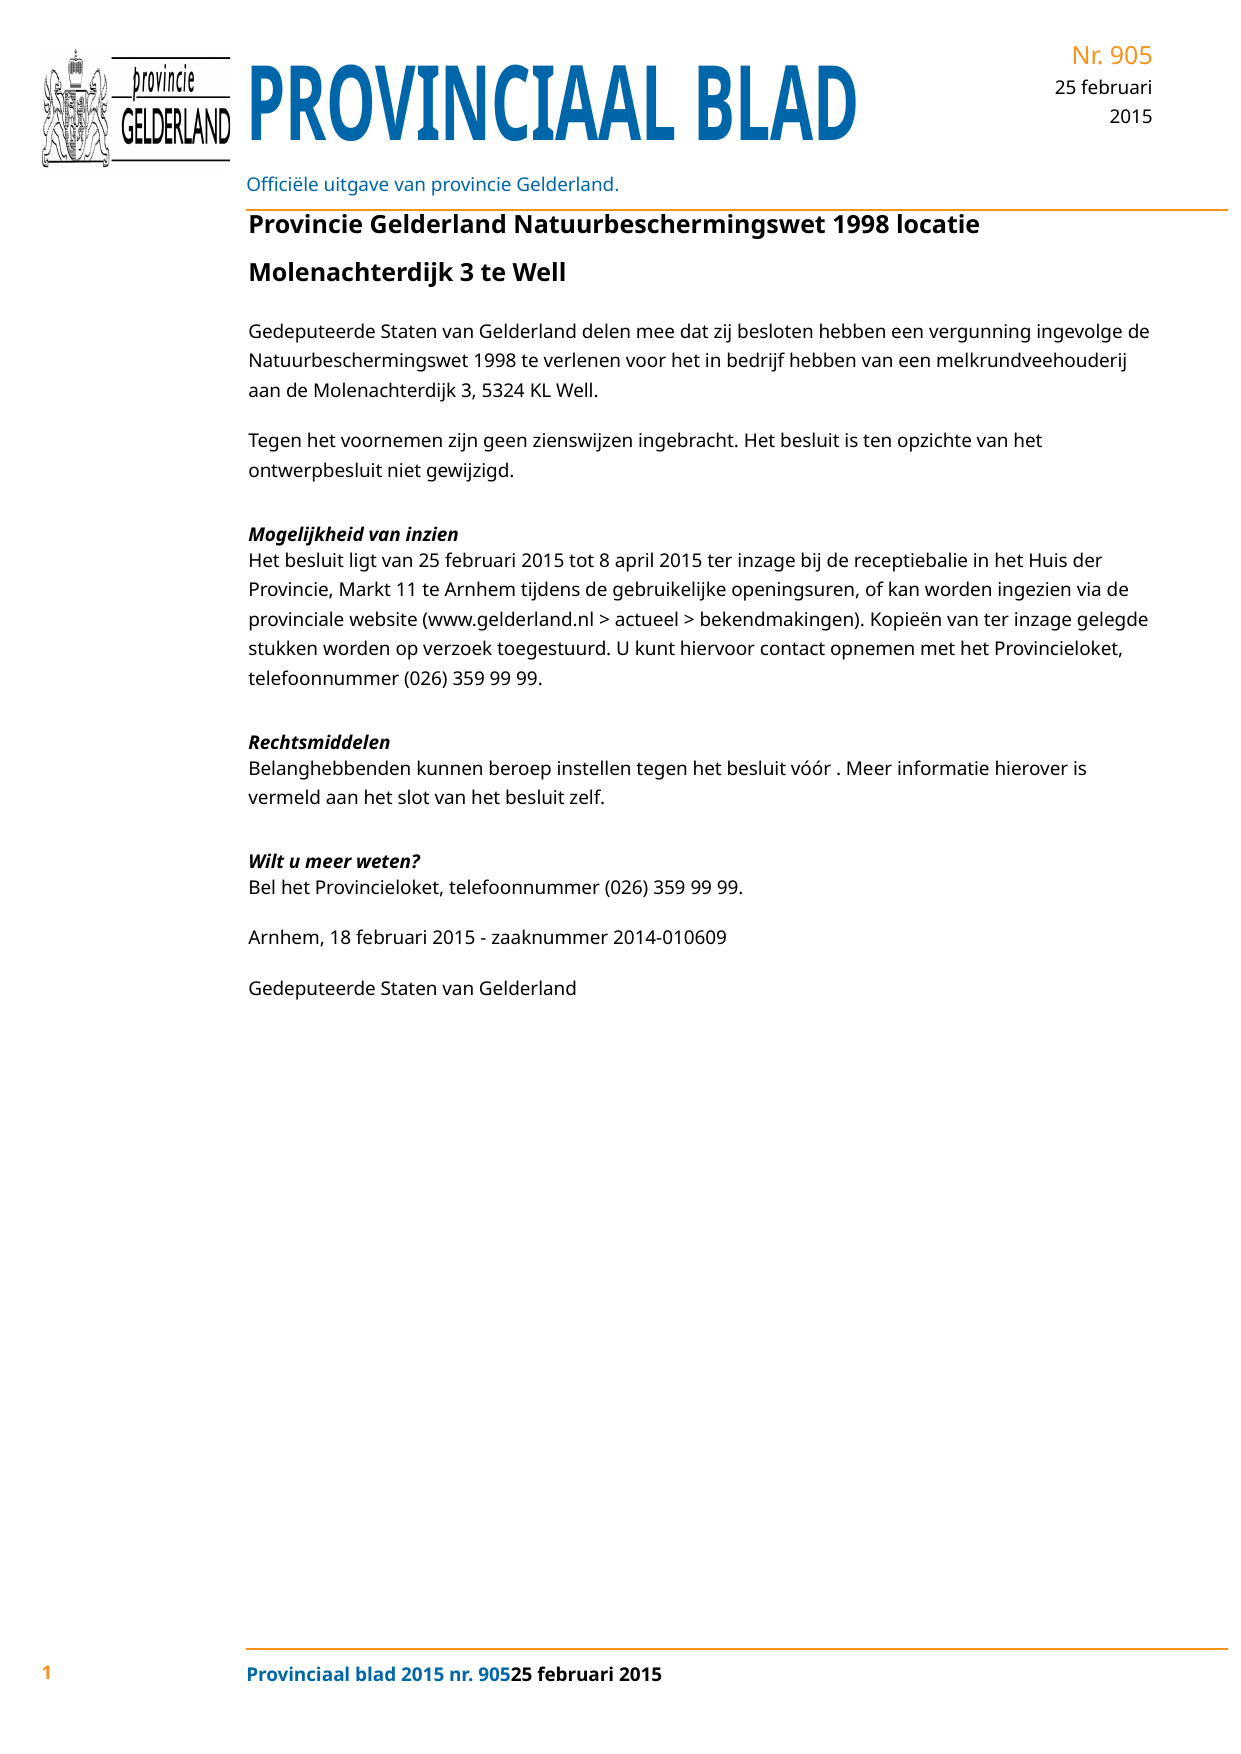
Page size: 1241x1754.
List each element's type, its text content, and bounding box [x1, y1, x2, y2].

text Rechtsmiddelen [248, 729, 1152, 755]
text Provincie Gelderland Natuurbeschermingswet 1998 locatie Molenachterdijk 3 te Well [248, 211, 1152, 288]
text Belanghebbenden kunnen beroep instellen tegen het besluit vóór . Meer informatie hierover is vermeld aan het slot van het besluit zelf. [248, 755, 1152, 810]
text Bel het Provincieloket, telefoonnummer (026) 359 99 99. [248, 874, 1152, 900]
text Gedeputeerde Staten van Gelderland delen mee dat zij besloten hebben een vergunning ingevolge de Natuurbeschermingswet 1998 te verlenen voor het in bedrijf hebben van een melkrundveehouderij aan de Molenachterdijk 3, 5324 KL Well. [248, 318, 1152, 403]
text Arnhem, 18 februari 2015 - zaaknummer 2014-010609 [248, 924, 1152, 950]
text Wilt u meer weten? [248, 848, 1152, 874]
text Het besluit ligt van 25 februari 2015 tot 8 april 2015 ter inzage bij de receptiebalie in het Huis der Provincie, Markt 11 te Arnhem tijdens de gebruikelijke openingsuren, of kan worden ingezien via de provinciale website (www.gelderland.nl > actueel > bekendmakingen). Kopieën van ter inzage gelegde stukken worden op verzoek toegestuurd. U kunt hiervoor contact opnemen met het Provincieloket, telefoonnummer (026) 359 99 99. [248, 547, 1152, 691]
text Mogelijkheid van inzien [248, 521, 1152, 547]
text Tegen het voornemen zijn geen zienswijzen ingebracht. Het besluit is ten opzichte van het ontwerpbesluit niet gewijzigd. [248, 427, 1152, 483]
picture [41, 47, 231, 172]
text Gedeputeerde Staten van Gelderland [248, 975, 1152, 1001]
